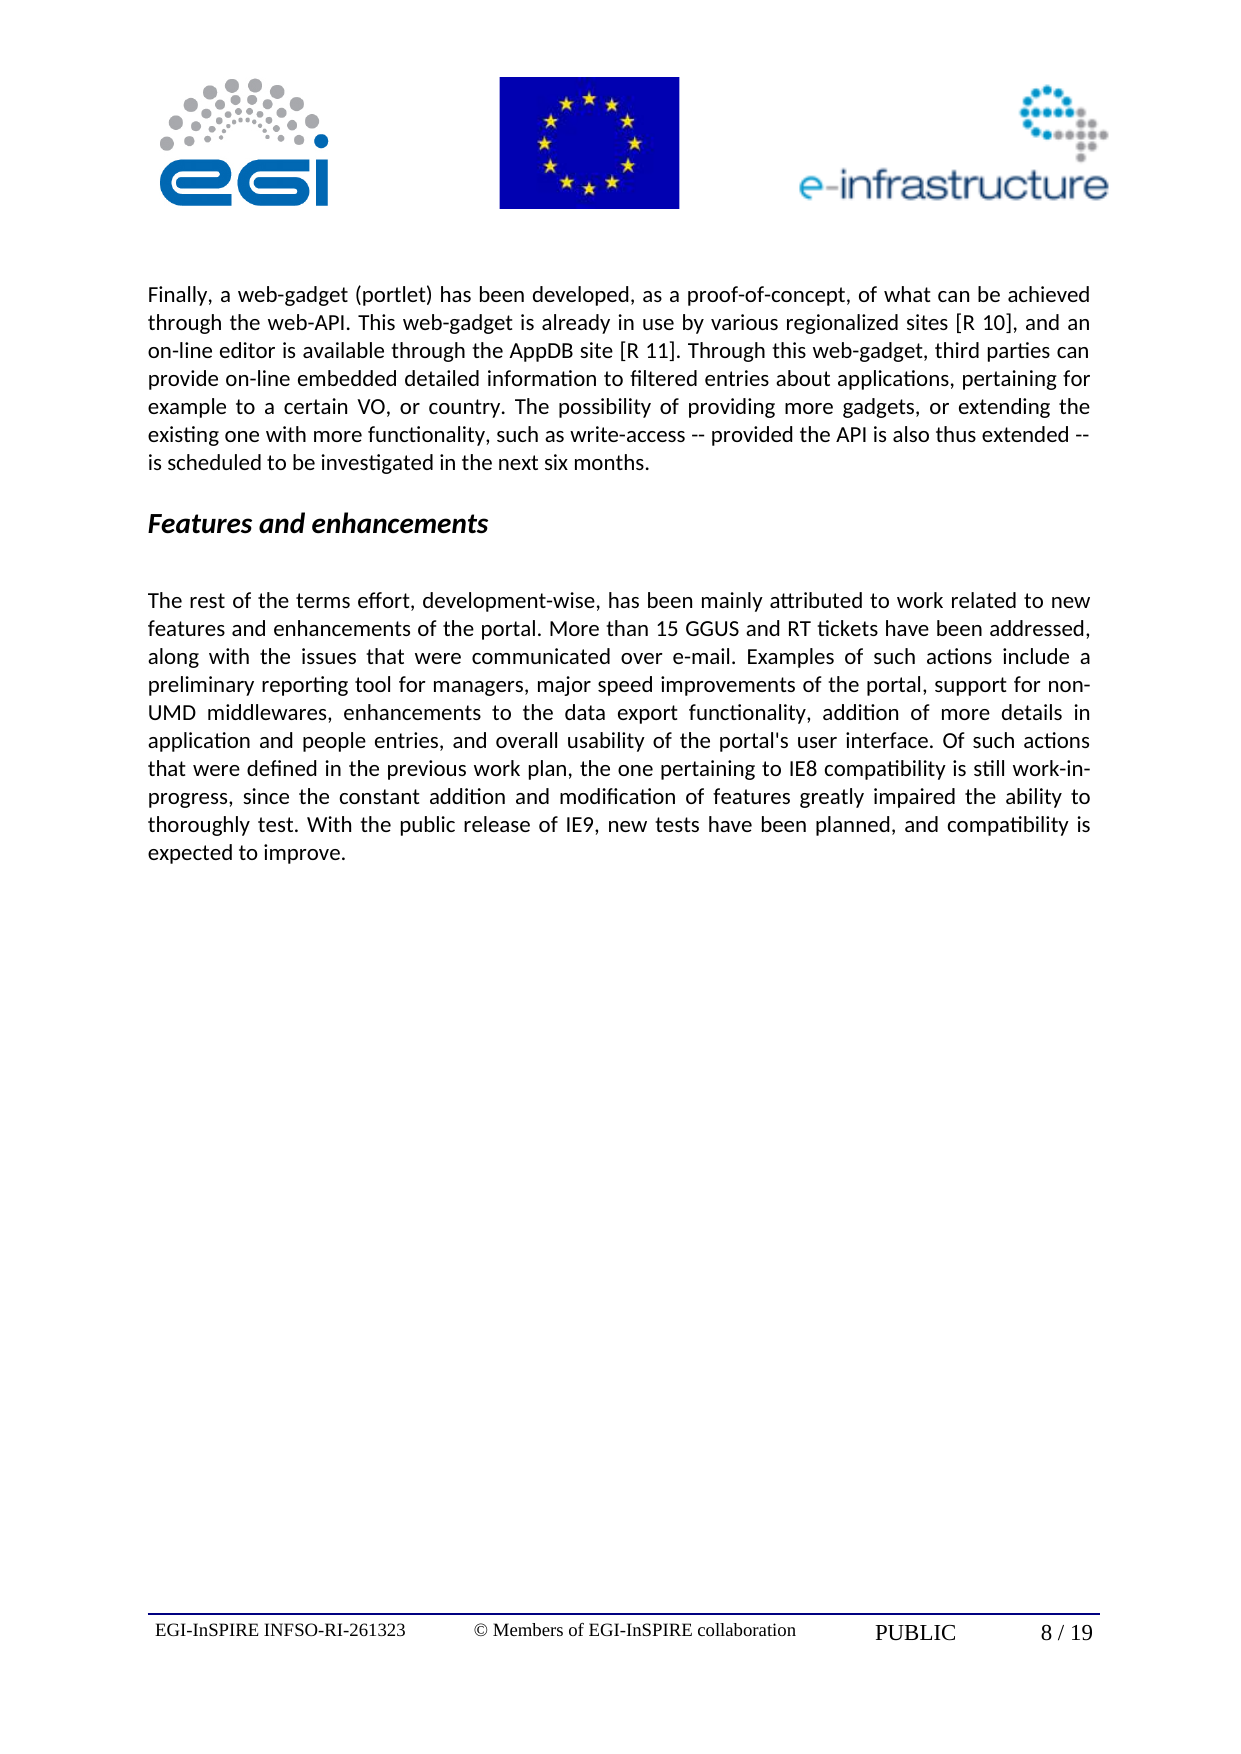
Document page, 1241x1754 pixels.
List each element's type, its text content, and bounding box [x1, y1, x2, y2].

text Finally, a web-gadget (portlet) has been developed, as a proof-of-concept, of what can be achieved through the web-API. This web-gadget is already in use by various regionalized sites [R 10], and an on-line editor is available through the AppDB site [R 11]. Through this web-gadget, third parties can provide on-line embedded detailed information to filtered entries about applications, pertaining for example to a certain VO, or country. The possibility of providing more gadgets, or extending the existing one with more functionality, such as write-access -- provided the API is also thus extended -- is scheduled to be investigated in the next six months. [148, 280, 1092, 476]
subtitle Features and enhancements [148, 505, 1092, 541]
text The rest of the terms effort, development-wise, has been mainly attributed to work related to new features and enhancements of the portal. More than 15 GGUS and RT tickets have been addressed, along with the issues that were communicated over e-mail. Examples of such actions include a preliminary reporting tool for managers, major speed improvements of the portal, support for non-UMD middlewares, enhancements to the data export functionality, addition of more details in application and people entries, and overall usability of the portal's user interface. Of such actions that were defined in the previous work plan, the one pertaining to IE8 compatibility is still work-in-progress, since the constant addition and modification of features greatly impaired the ability to thoroughly test. With the public release of IE9, new tests have been planned, and compatibility is expected to improve. [148, 586, 1092, 866]
